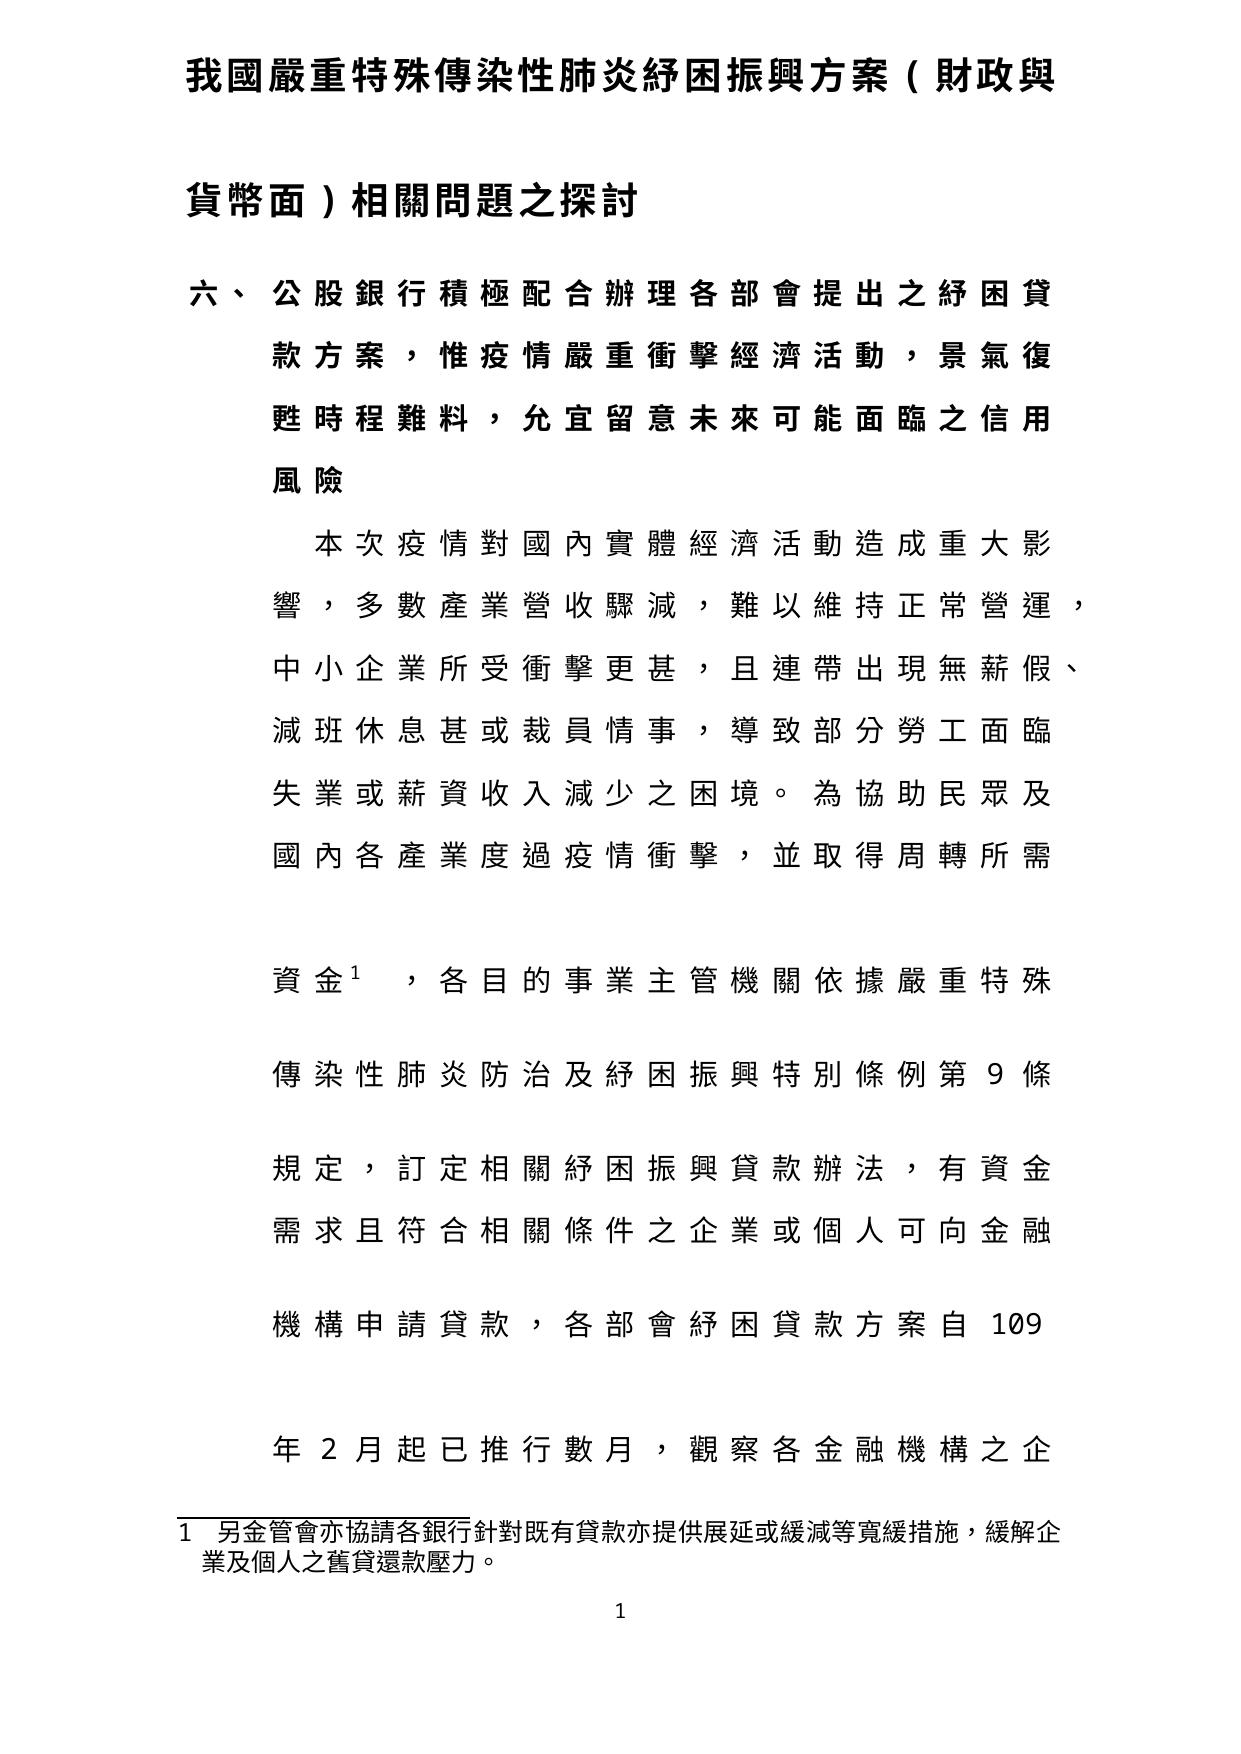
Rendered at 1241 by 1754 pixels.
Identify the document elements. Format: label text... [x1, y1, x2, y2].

text 本次疫情對國內實體經濟活動造成重大影響，多數產業營收驟減，難以維持正常營運，中小企業所受衝擊更甚，且連帶出現無薪假、減班休息甚或裁員情事，導致部分勞工面臨失業或薪資收入減少之困境。為協助民眾及國內各產業度過疫情衝擊，並取得周轉所需資金，各目的事業主管機關依據嚴重特殊傳染性肺炎防治及紓困振興特別條例第9條規定，訂定相關紓困振興貸款辦法，有資金需求且符合相關條件之企業或個人可向金融機構申請貸款，各部會紓困貸款方案自109年2月起已推行數月，觀察各金融機構之企業紓困貸款辦理情形，公股銀行因擔負政策任務，成效較民營銀行佳，惟仍須注意潛藏之信用風險，茲說明如下： [242, 500, 1058, 1500]
text 另金管會亦協請各銀行針對既有貸款亦提供展延或緩減等寬緩措施，緩解企業及個人之舊貸還款壓力。 [177, 1518, 1063, 1577]
text 六、公股銀行積極配合辦理各部會提出之紓困貸款方案，惟疫情嚴重衝擊經濟活動，景氣復甦時程難料，允宜留意未來可能面臨之信用風險 [183, 250, 1058, 500]
text 我國嚴重特殊傳染性肺炎紓困振興方案(財政與貨幣面)相關問題之探討 [183, 0, 1058, 250]
